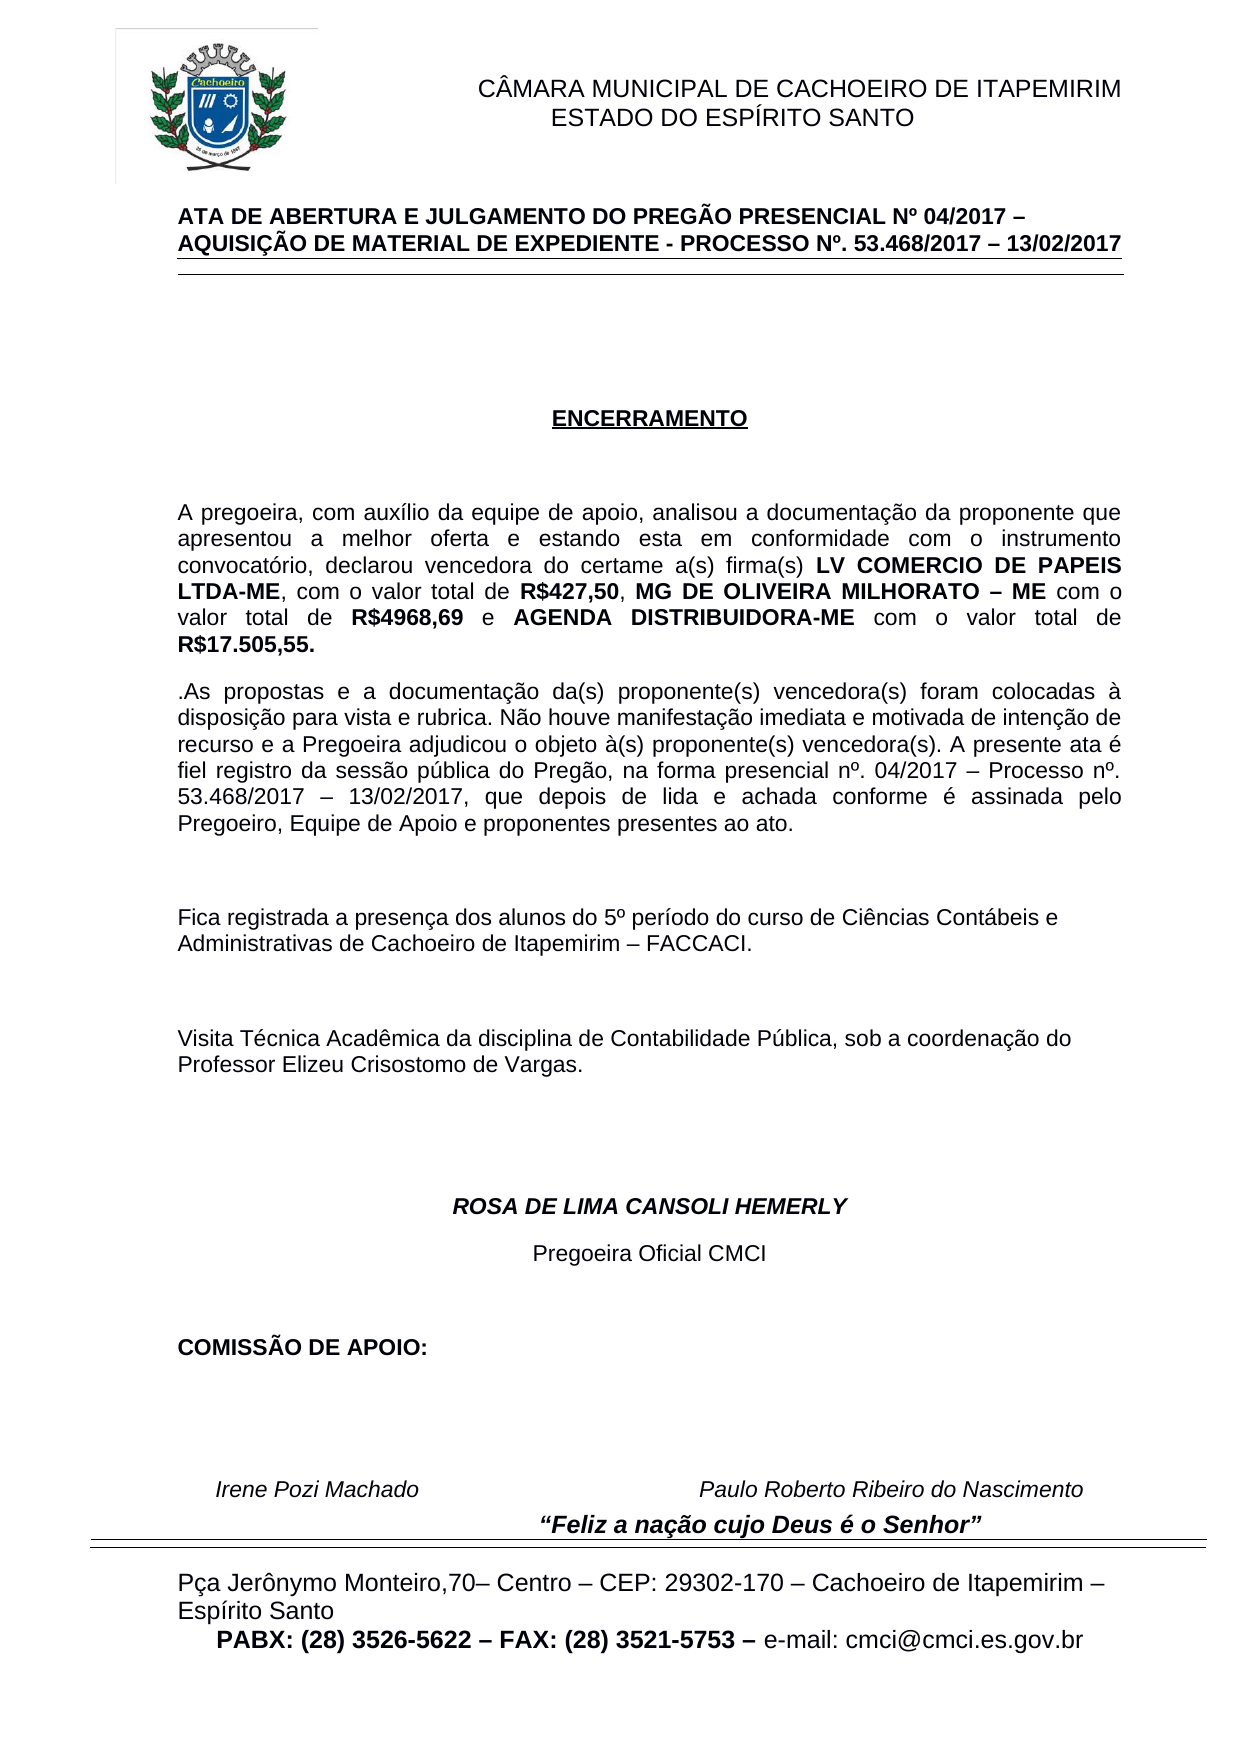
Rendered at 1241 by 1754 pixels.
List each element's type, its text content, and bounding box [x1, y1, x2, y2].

text ENCERRAMENTO [177, 404, 1122, 431]
text Fica registrada a presença dos alunos do 5º período do curso de Ciências Contábeis e Administrativas de Cachoeiro de Itapemirim – FACCACI. [177, 904, 1122, 957]
picture [116, 28, 321, 186]
text A pregoeira, com auxílio da equipe de apoio, analisou a documentação da proponente que apresentou a melhor oferta e estando esta em conformidade com o instrumento convocatório, declarou vencedora do certame a(s) firma(s) LV COMERCIO DE PAPEIS LTDA-ME, com o valor total de R$427,50, MG DE OLIVEIRA MILHORATO – ME com o valor total de R$4968,69 e AGENDA DISTRIBUIDORA-ME com o valor total de R$17.505,55. [177, 499, 1122, 657]
text .As propostas e a documentação da(s) proponente(s) vencedora(s) foram colocadas à disposição para vista e rubrica. Não houve manifestação imediata e motivada de intenção de recurso e a Pregoeira adjudicou o objeto à(s) proponente(s) vencedora(s). A presente ata é fiel registro da sessão pública do Pregão, na forma presencial nº. 04/2017 – Processo nº. 53.468/2017 – 13/02/2017, que depois de lida e achada conforme é assinada pelo Pregoeiro, Equipe de Apoio e proponentes presentes ao ato. [177, 678, 1122, 836]
text Visita Técnica Acadêmica da disciplina de Contabilidade Pública, sob a coordenação do Professor Elizeu Crisostomo de Vargas. [177, 1025, 1122, 1077]
text Irene Pozi Machado Paulo Roberto Ribeiro do Nascimento [177, 1476, 1122, 1502]
text COMISSÃO DE APOIO: [177, 1334, 1122, 1361]
text ROSA DE LIMA CANSOLI HEMERLY [177, 1193, 1122, 1219]
text Pregoeira Oficial CMCI [177, 1240, 1122, 1266]
